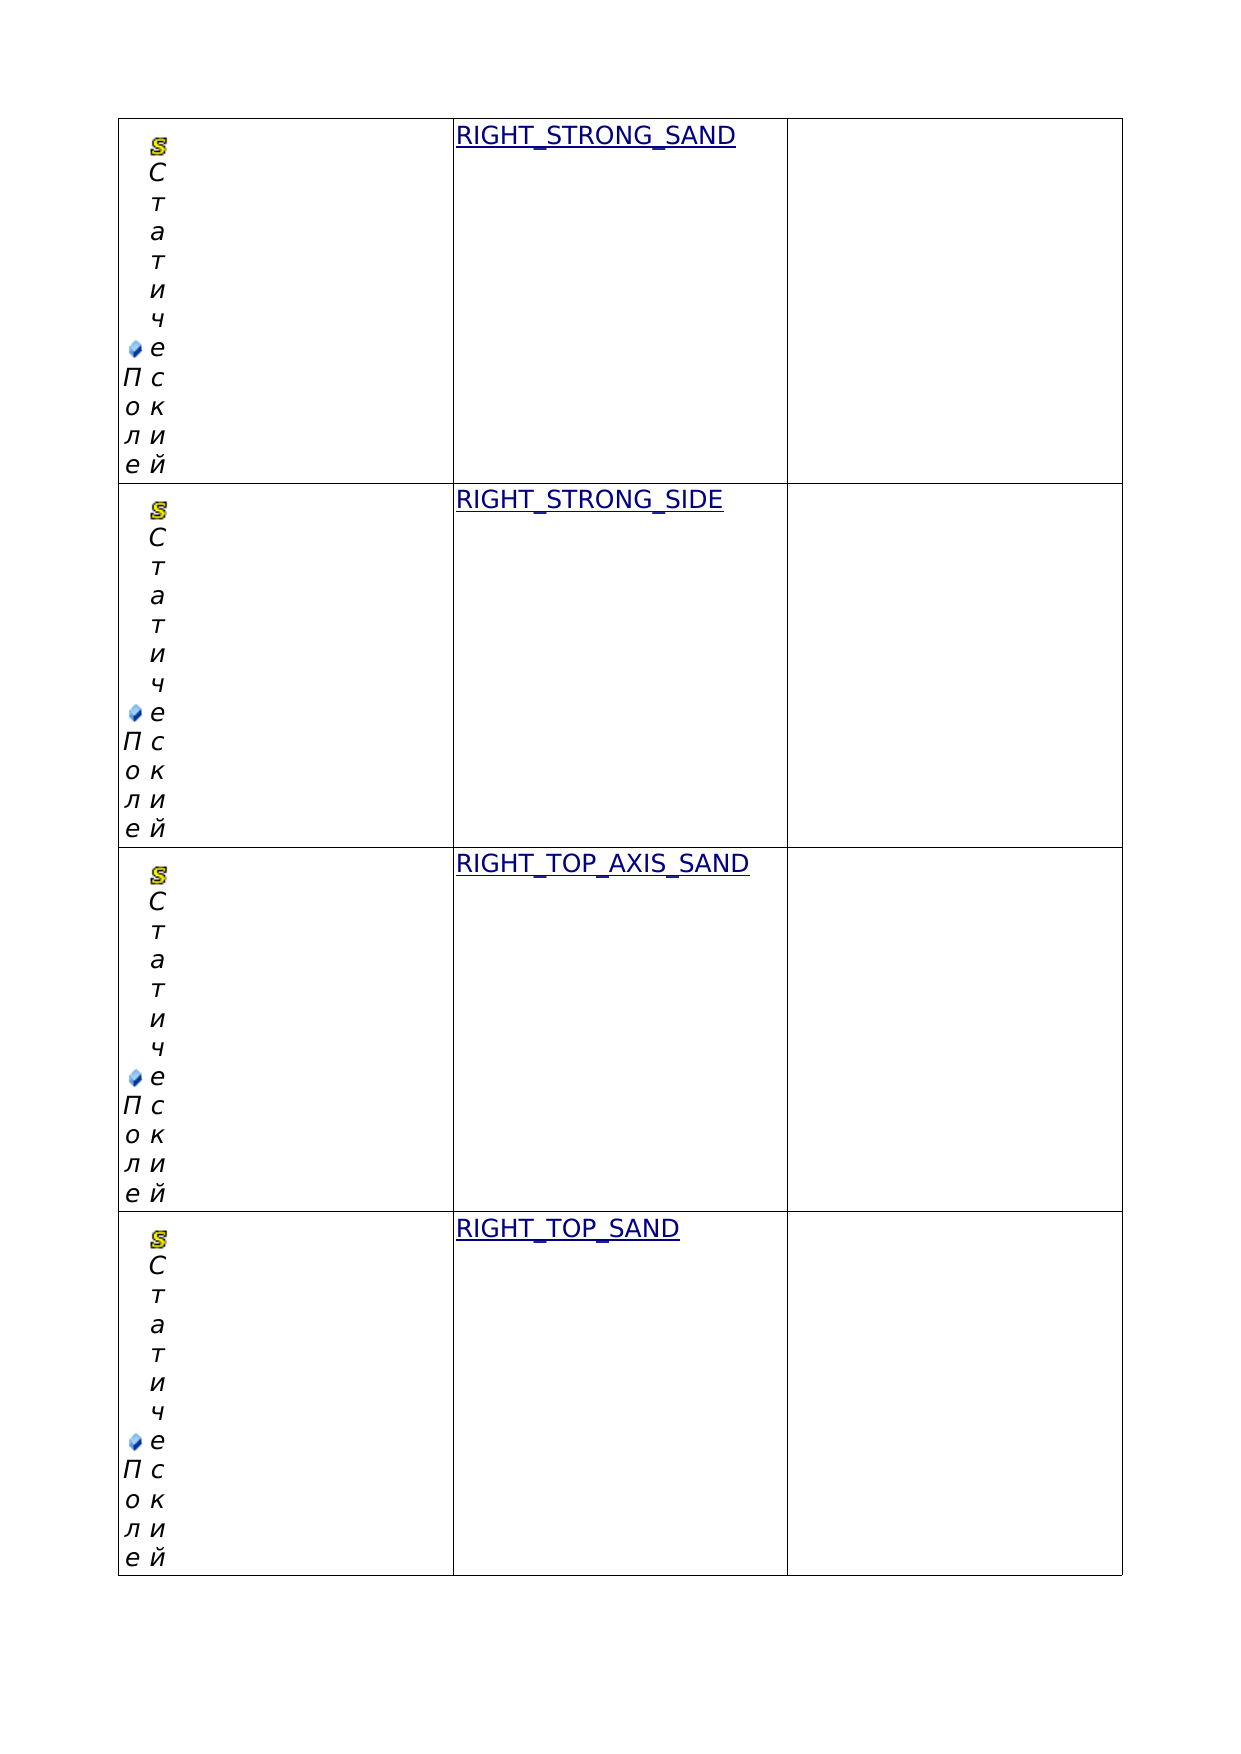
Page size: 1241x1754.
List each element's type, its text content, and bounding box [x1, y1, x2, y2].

picture [121, 702, 146, 727]
picture [146, 1226, 172, 1252]
picture [121, 337, 146, 363]
table_cell [119, 119, 453, 482]
picture [146, 133, 172, 159]
table_cell [788, 119, 1122, 482]
table_cell [119, 848, 453, 1211]
table_cell [119, 484, 453, 847]
table_cell [788, 848, 1122, 1211]
picture [146, 497, 172, 523]
table_cell [119, 1212, 453, 1575]
picture [146, 862, 172, 888]
table_cell RIGHT_STRONG_SIDE [454, 484, 787, 847]
table_cell RIGHT_TOP_AXIS_SAND [454, 848, 787, 1211]
table_cell RIGHT_STRONG_SAND [454, 119, 787, 482]
table_cell [788, 1212, 1122, 1575]
table_cell RIGHT_TOP_SAND [454, 1212, 787, 1575]
picture [121, 1430, 146, 1456]
table_cell [788, 484, 1122, 847]
picture [121, 1066, 146, 1092]
